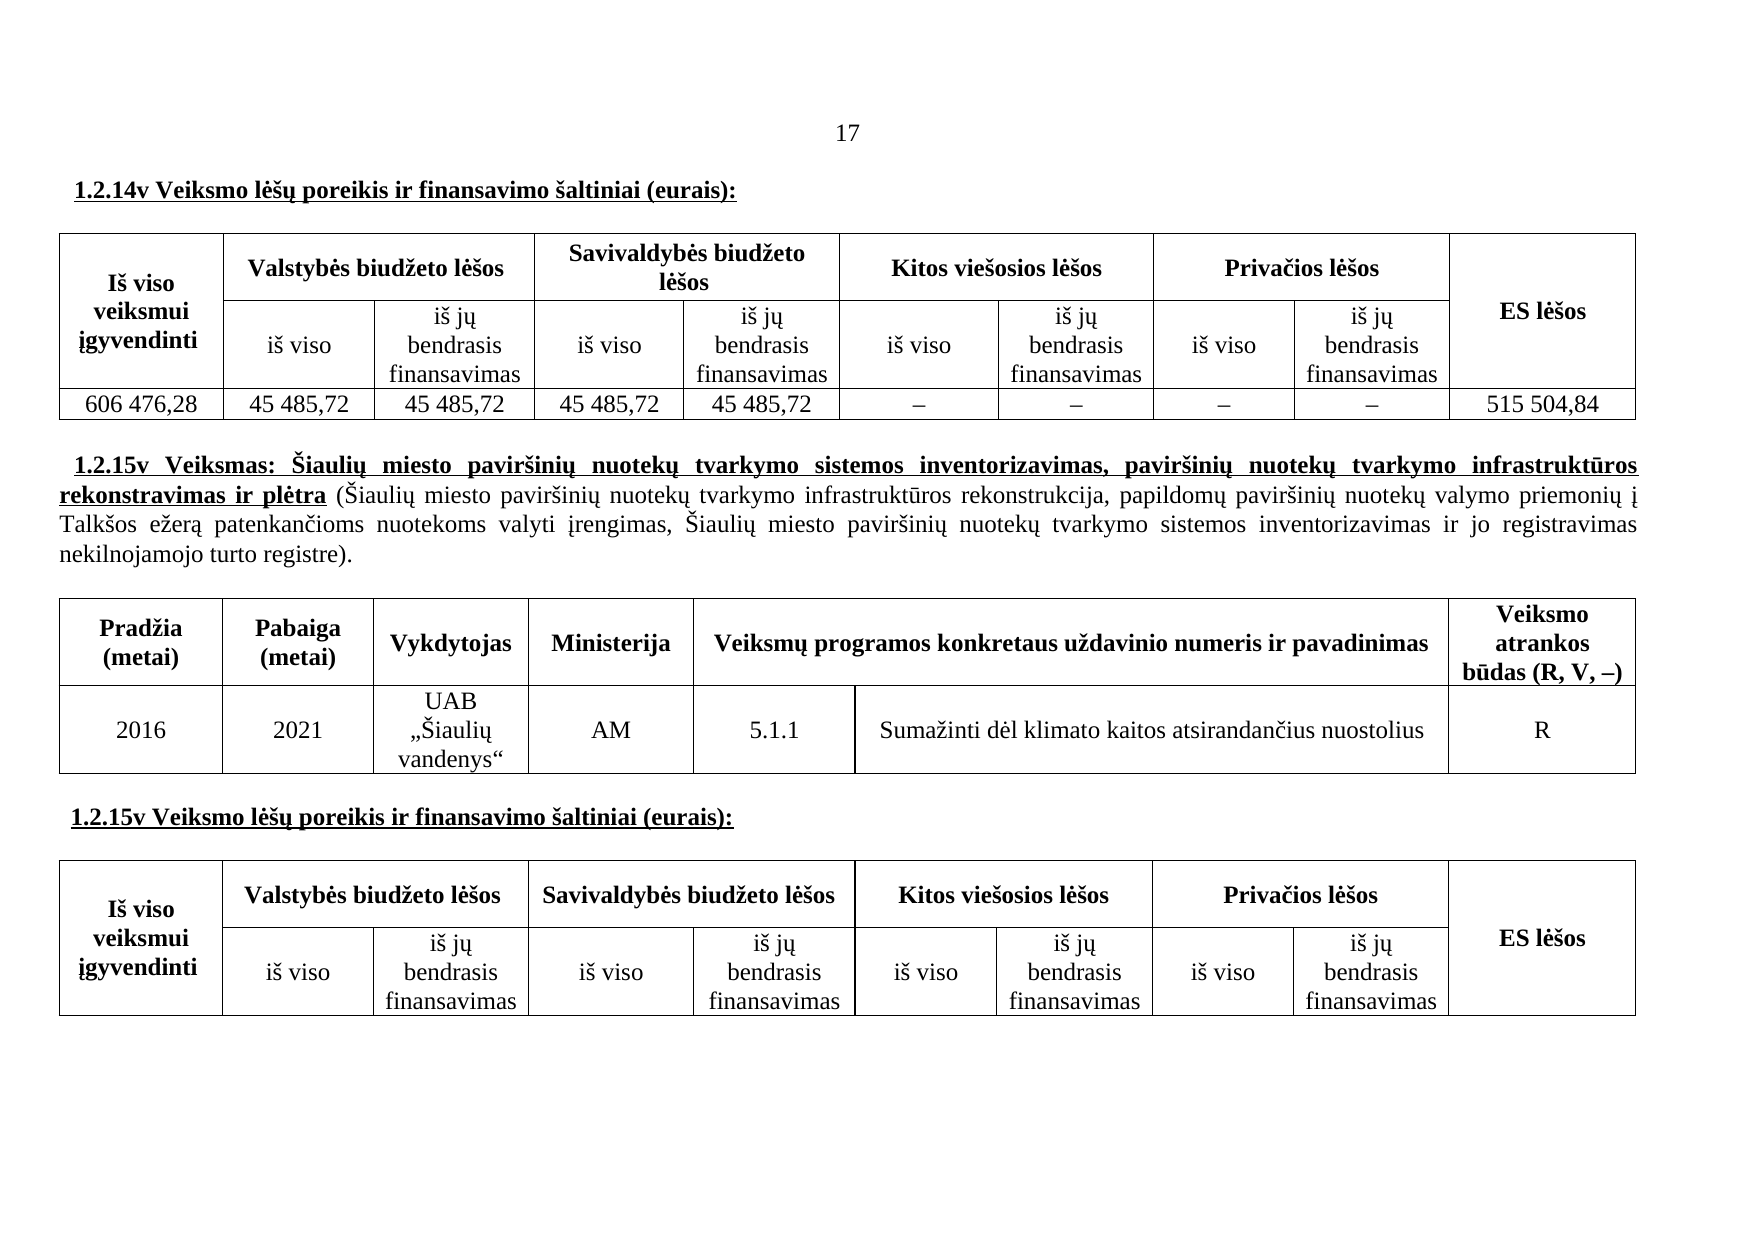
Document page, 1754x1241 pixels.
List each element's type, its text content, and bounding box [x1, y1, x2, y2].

table_cell UAB „Šiaulių vandenys“ [374, 686, 528, 773]
table_cell iš viso [529, 928, 693, 1014]
table_cell iš jų bendrasis finansavimas [684, 301, 839, 388]
table_cell iš viso [1153, 928, 1293, 1014]
text 1.2.14v Veiksmo lėšų poreikis ir finansavimo šaltiniai (eurais): [59, 176, 1683, 204]
text 1.2.15v Veiksmas: Šiaulių miesto paviršinių nuotekų tvarkymo sistemos inventorizavimas, paviršinių nuotekų tvarkymo infrastruktūros rekonstravimas ir plėtra (Šiaulių miesto paviršinių nuotekų tvarkymo infrastruktūros rekonstrukcija, papildomų paviršinių nuotekų valymo priemonių į Talkšos ežerą patenkančioms nuotekoms valyti įrengimas, Šiaulių miesto paviršinių nuotekų tvarkymo sistemos inventorizavimas ir jo registravimas nekilnojamojo turto registre). [59, 450, 1639, 568]
table_cell Sumažinti dėl klimato kaitos atsirandančius nuostolius [856, 686, 1448, 773]
table_header Veiksmų programos konkretaus uždavinio numeris ir pavadinimas [694, 599, 1448, 685]
table_cell iš viso [535, 301, 683, 388]
table_cell AM [529, 686, 693, 773]
table_cell Savivaldybės biudžeto lėšos [529, 861, 854, 927]
table_cell R [1449, 686, 1635, 773]
table_cell – [999, 389, 1153, 419]
table_cell 45 485,72 [684, 389, 839, 419]
table_header Vykdytojas [374, 599, 528, 685]
table_cell 2016 [60, 686, 222, 773]
table_cell iš jų bendrasis finansavimas [374, 928, 528, 1014]
table_cell – [840, 389, 998, 419]
table_cell Valstybės biudžeto lėšos [223, 861, 528, 927]
table_cell 45 485,72 [224, 389, 374, 419]
table_cell – [1154, 389, 1294, 419]
table_header Kitos viešosios lėšos [840, 234, 1153, 300]
table_header Veiksmo atrankos būdas (R, V, –) [1449, 599, 1635, 685]
table_cell Kitos viešosios lėšos [856, 861, 1152, 927]
table_cell iš jų bendrasis finansavimas [375, 301, 534, 388]
table_cell 5.1.1 [694, 686, 854, 773]
table_cell Privačios lėšos [1153, 861, 1448, 927]
table_header Ministerija [529, 599, 693, 685]
table_cell Iš viso veiksmui įgyvendinti [60, 861, 222, 1014]
table_header Pabaiga (metai) [223, 599, 373, 685]
table_cell iš jų bendrasis finansavimas [997, 928, 1152, 1014]
table_cell iš jų bendrasis finansavimas [694, 928, 854, 1014]
table_cell iš jų bendrasis finansavimas [1294, 928, 1448, 1014]
table_cell 1.2.15v Veiksmo lėšų poreikis ir finansavimo šaltiniai (eurais): [59, 774, 1636, 860]
table_cell iš viso [223, 928, 373, 1014]
table_header Savivaldybės biudžeto lėšos [535, 234, 839, 300]
table_cell iš viso [856, 928, 996, 1014]
table_cell 2021 [223, 686, 373, 773]
table_cell iš viso [840, 301, 998, 388]
table_header Privačios lėšos [1154, 234, 1449, 300]
table_cell 515 504,84 [1450, 389, 1635, 419]
table_cell 45 485,72 [535, 389, 683, 419]
table_header Pradžia (metai) [60, 599, 222, 685]
table_header ES lėšos [1450, 234, 1635, 388]
table_cell – [1295, 389, 1449, 419]
table_cell ES lėšos [1449, 861, 1635, 1014]
table_header Valstybės biudžeto lėšos [224, 234, 534, 300]
table_cell iš viso [1154, 301, 1294, 388]
table_cell 45 485,72 [375, 389, 534, 419]
table_cell iš jų bendrasis finansavimas [1295, 301, 1449, 388]
table_cell iš viso [224, 301, 374, 388]
table_cell 606 476,28 [60, 389, 223, 419]
table_header Iš viso veiksmui įgyvendinti [60, 234, 223, 388]
table_cell iš jų bendrasis finansavimas [999, 301, 1153, 388]
